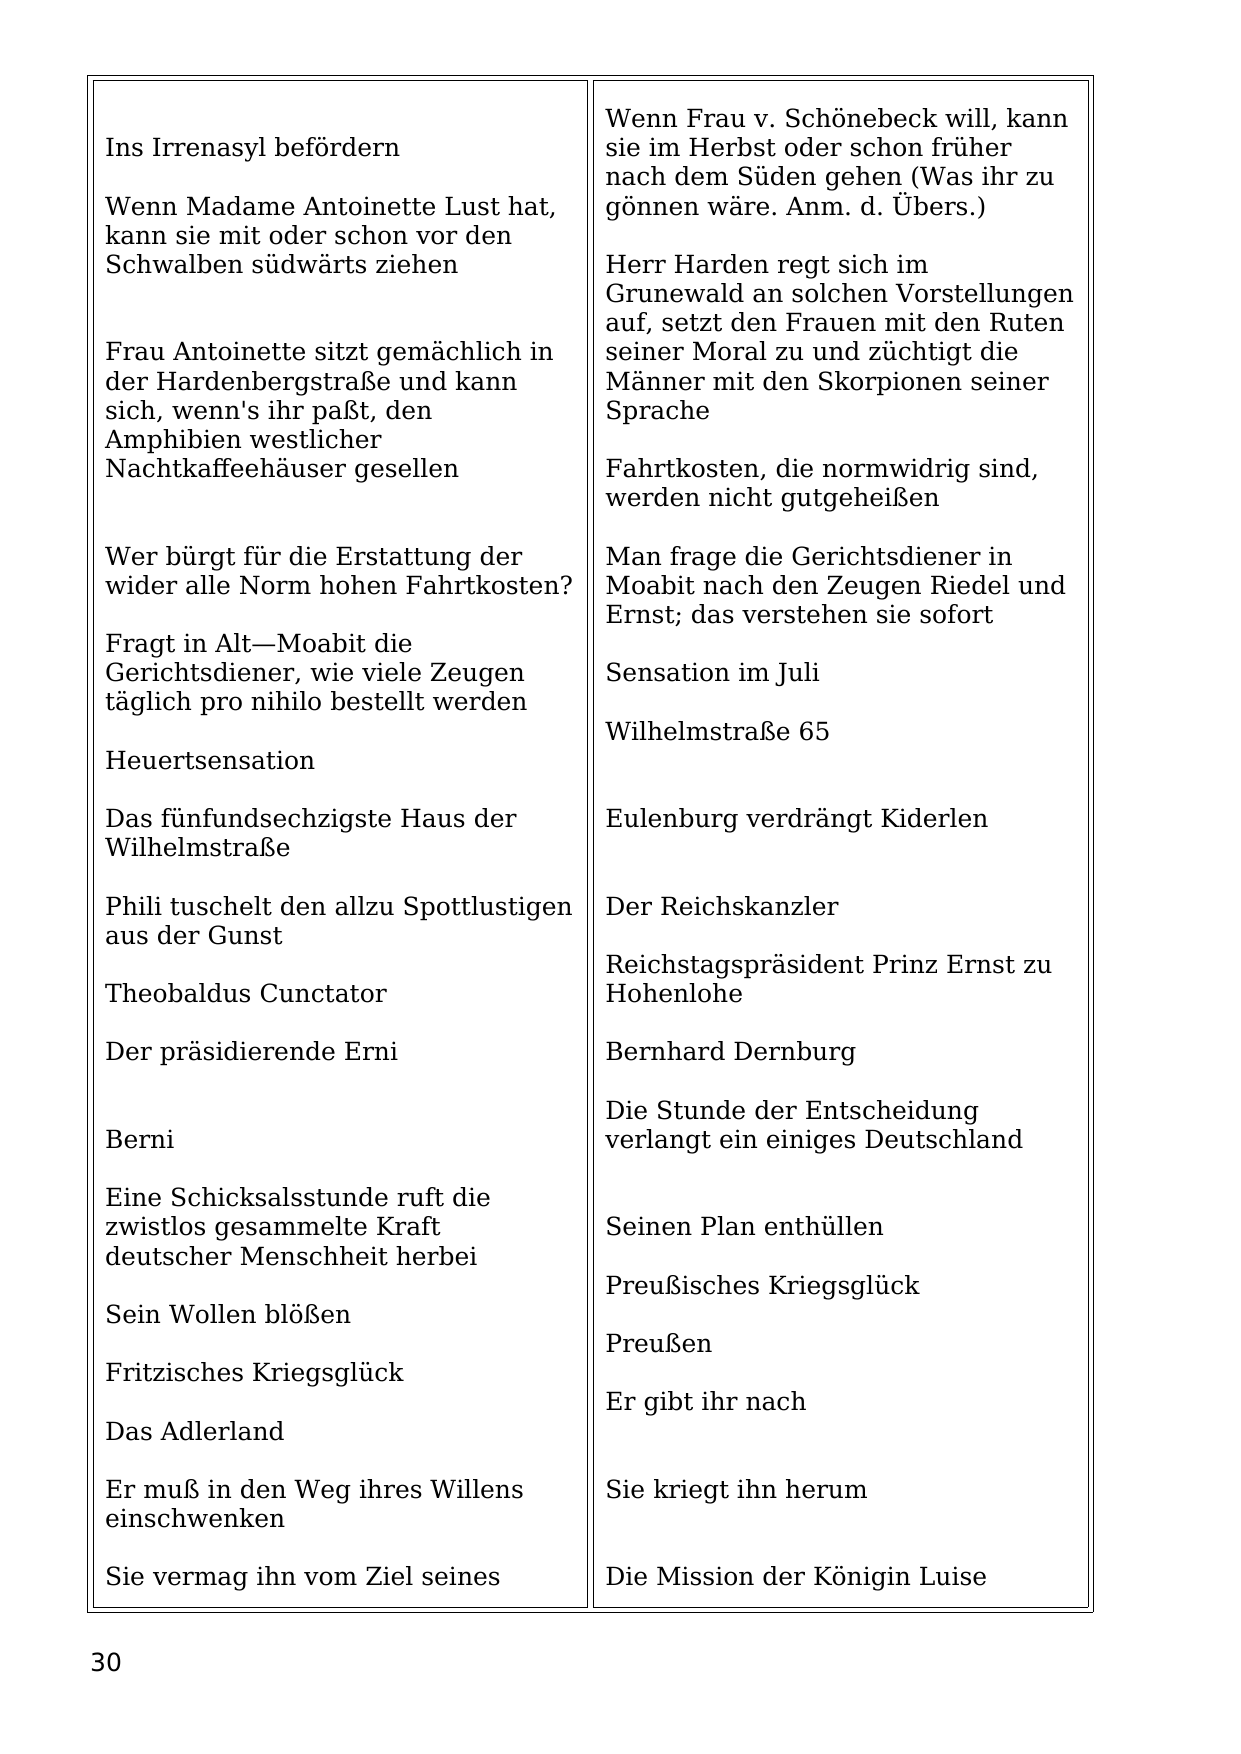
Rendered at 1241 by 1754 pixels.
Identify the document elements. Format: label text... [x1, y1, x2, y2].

table_header Wenn Frau v. Schönebeck will, kann sie im Herbst oder schon früher nach dem Süden gehen (Was ihr zu gönnen wäre. Anm. d. Übers.) Herr Harden regt sich im Grunewald an solchen Vorstellungen auf, setzt den Frauen mit den Ruten seiner Moral zu und züchtigt die Männer mit den Skorpionen seiner Sprache Fahrtkosten, die normwidrig sind, werden nicht gutgeheißen Man frage die Gerichtsdiener in Moabit nach den Zeugen Riedel und Ernst; das verstehen sie sofort Sensation im Juli Wilhelmstraße 65 Eulenburg verdrängt Kiderlen Der Reichskanzler Reichstagspräsident Prinz Ernst zu Hohenlohe Bernhard Dernburg Die Stunde der Entscheidung verlangt ein einiges Deutschland Seinen Plan enthüllen Preußisches Kriegsglück Preußen Er gibt ihr nach Sie kriegt ihn herum Die Mission der Königin Luise [590, 76, 1091, 1607]
table_header Ins Irrenasyl befördern Wenn Madame Antoinette Lust hat, kann sie mit oder schon vor den Schwalben südwärts ziehen Frau Antoinette sitzt gemächlich in der Hardenbergstraße und kann sich, wenn's ihr paßt, den Amphibien westlicher Nachtkaffeehäuser gesellen Wer bürgt für die Erstattung der wider alle Norm hohen Fahrtkosten? Fragt in Alt—Moabit die Gerichtsdiener, wie viele Zeugen täglich pro nihilo bestellt werden Heuertsensation Das fünfundsechzigste Haus der Wilhelmstraße Phili tuschelt den allzu Spottlustigen aus der Gunst Theobaldus Cunctator Der präsidierende Erni Berni Eine Schicksalsstunde ruft die zwistlos gesammelte Kraft deutscher Menschheit herbei Sein Wollen blößen Fritzisches Kriegsglück Das Adlerland Er muß in den Weg ihres Willens einschwenken Sie vermag ihn vom Ziel seines [90, 76, 590, 1607]
